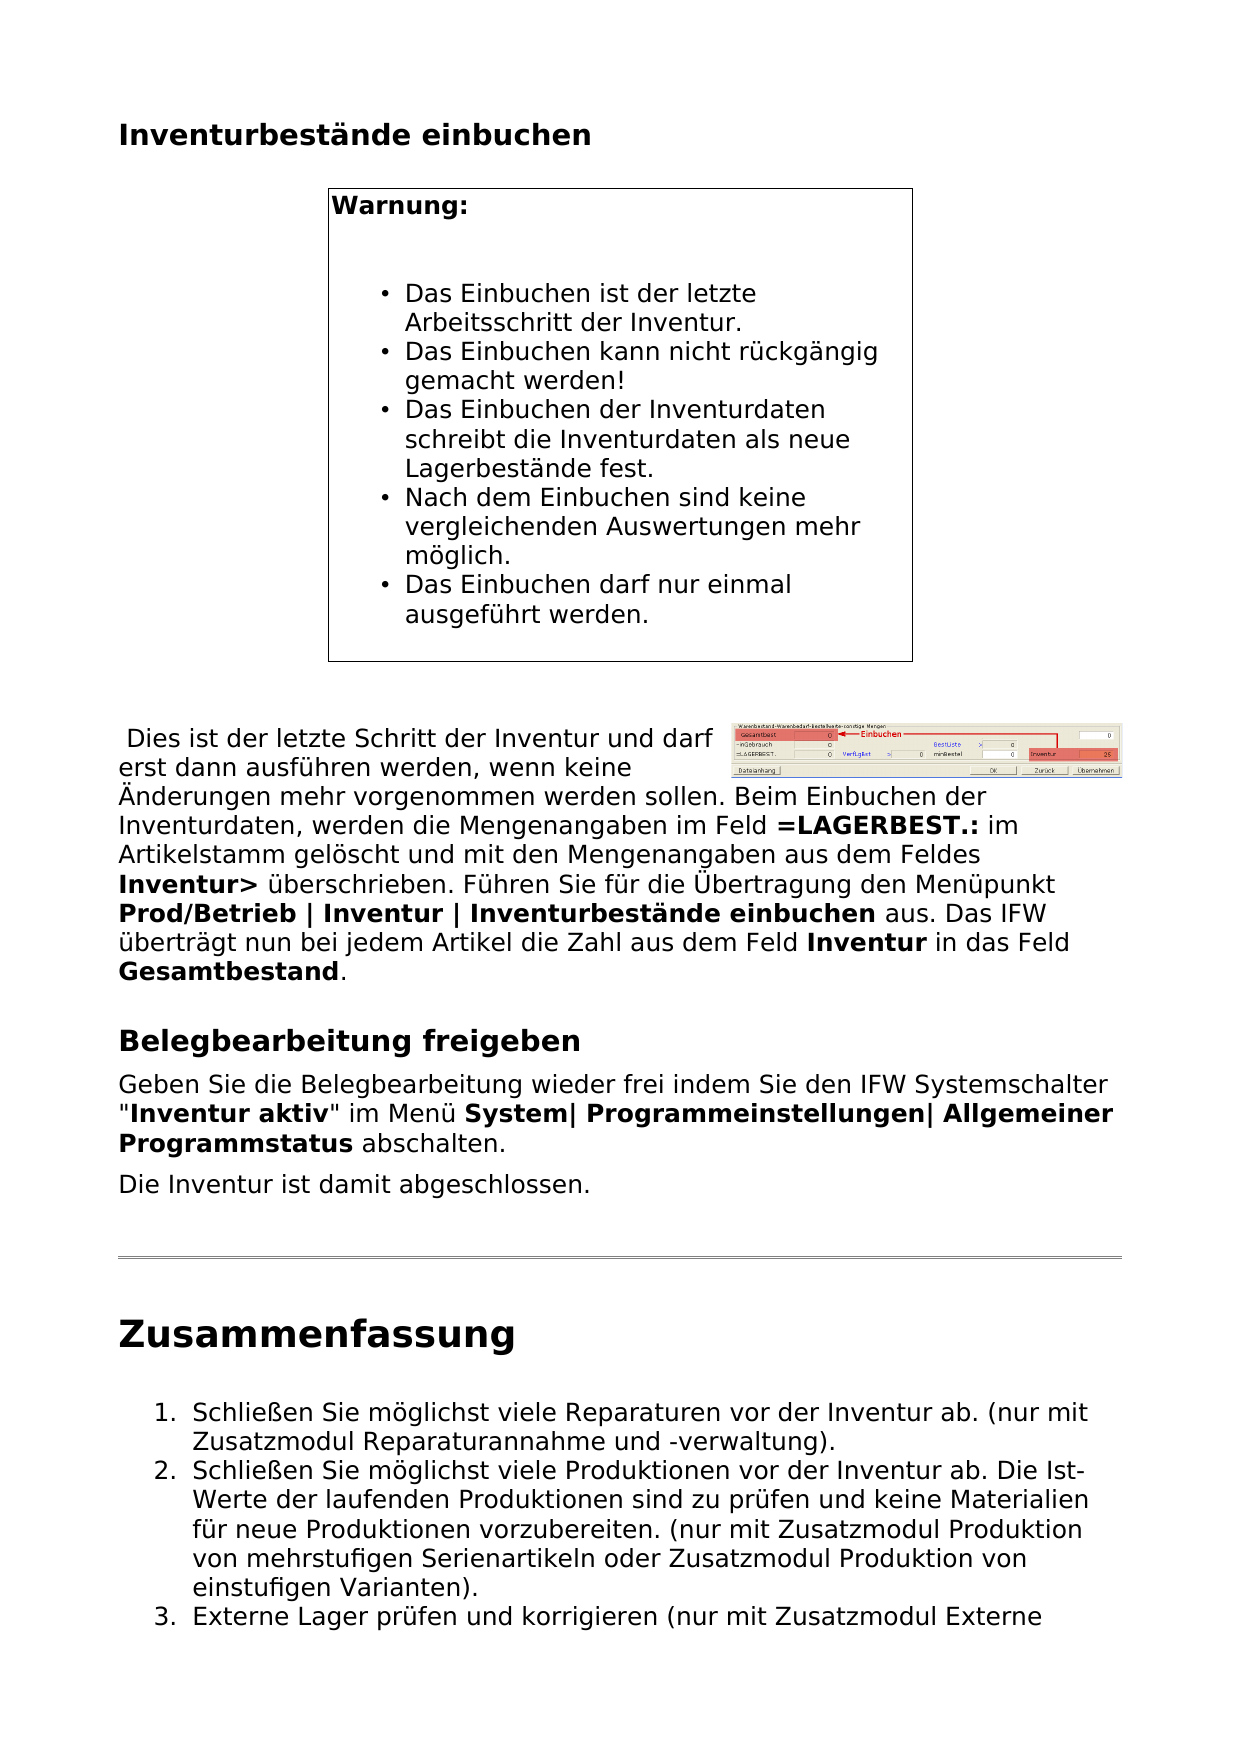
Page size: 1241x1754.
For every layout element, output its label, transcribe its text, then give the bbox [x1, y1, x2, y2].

list Schließen Sie möglichst viele Reparaturen vor der Inventur ab. (nur mit Zusatzmodul Reparaturannahme und -verwaltung). [177, 1398, 1122, 1457]
text Geben Sie die Belegbearbeitung wieder frei indem Sie den IFW Systemschalter "Inventur aktiv" im Menü System| Programmeinstellungen| Allgemeiner Programmstatus abschalten. [118, 1070, 1122, 1158]
list Externe Lager prüfen und korrigieren (nur mit Zusatzmodul Externe [177, 1602, 1122, 1632]
table_header Warnung: Das Einbuchen ist der letzte Arbeitsschritt der Inventur. Das Einbuchen kann nicht rückgängig gemacht werden! Das Einbuchen der Inventurdaten schreibt die Inventurdaten als neue Lagerbestände fest. Nach dem Einbuchen sind keine vergleichenden Auswertungen mehr möglich. Das Einbuchen darf nur einmal ausgeführt werden. [329, 189, 912, 661]
picture [731, 723, 1123, 778]
subtitle Zusammenfassung [118, 1313, 1122, 1356]
subtitle Belegbearbeitung freigeben [118, 1024, 1122, 1058]
text Dies ist der letzte Schritt der Inventur und darf erst dann ausführen werden, wenn keine Änderungen mehr vorgenommen werden sollen. Beim Einbuchen der Inventurdaten, werden die Mengenangaben im Feld =LAGERBEST.: im Artikelstamm gelöscht und mit den Mengenangaben aus dem Feldes Inventur> überschrieben. Führen Sie für die Übertragung den Menüpunkt Prod/Betrieb | Inventur | Inventurbestände einbuchen aus. Das IFW überträgt nun bei jedem Artikel die Zahl aus dem Feld Inventur in das Feld Gesamtbestand. [118, 724, 1122, 986]
text Die Inventur ist damit abgeschlossen. [118, 1170, 1122, 1229]
list Schließen Sie möglichst viele Produktionen vor der Inventur ab. Die Ist-Werte der laufenden Produktionen sind zu prüfen und keine Materialien für neue Produktionen vorzubereiten. (nur mit Zusatzmodul Produktion von mehrstufigen Serienartikeln oder Zusatzmodul Produktion von einstufigen Varianten). [177, 1457, 1122, 1602]
subtitle Inventurbestände einbuchen [118, 118, 1122, 152]
